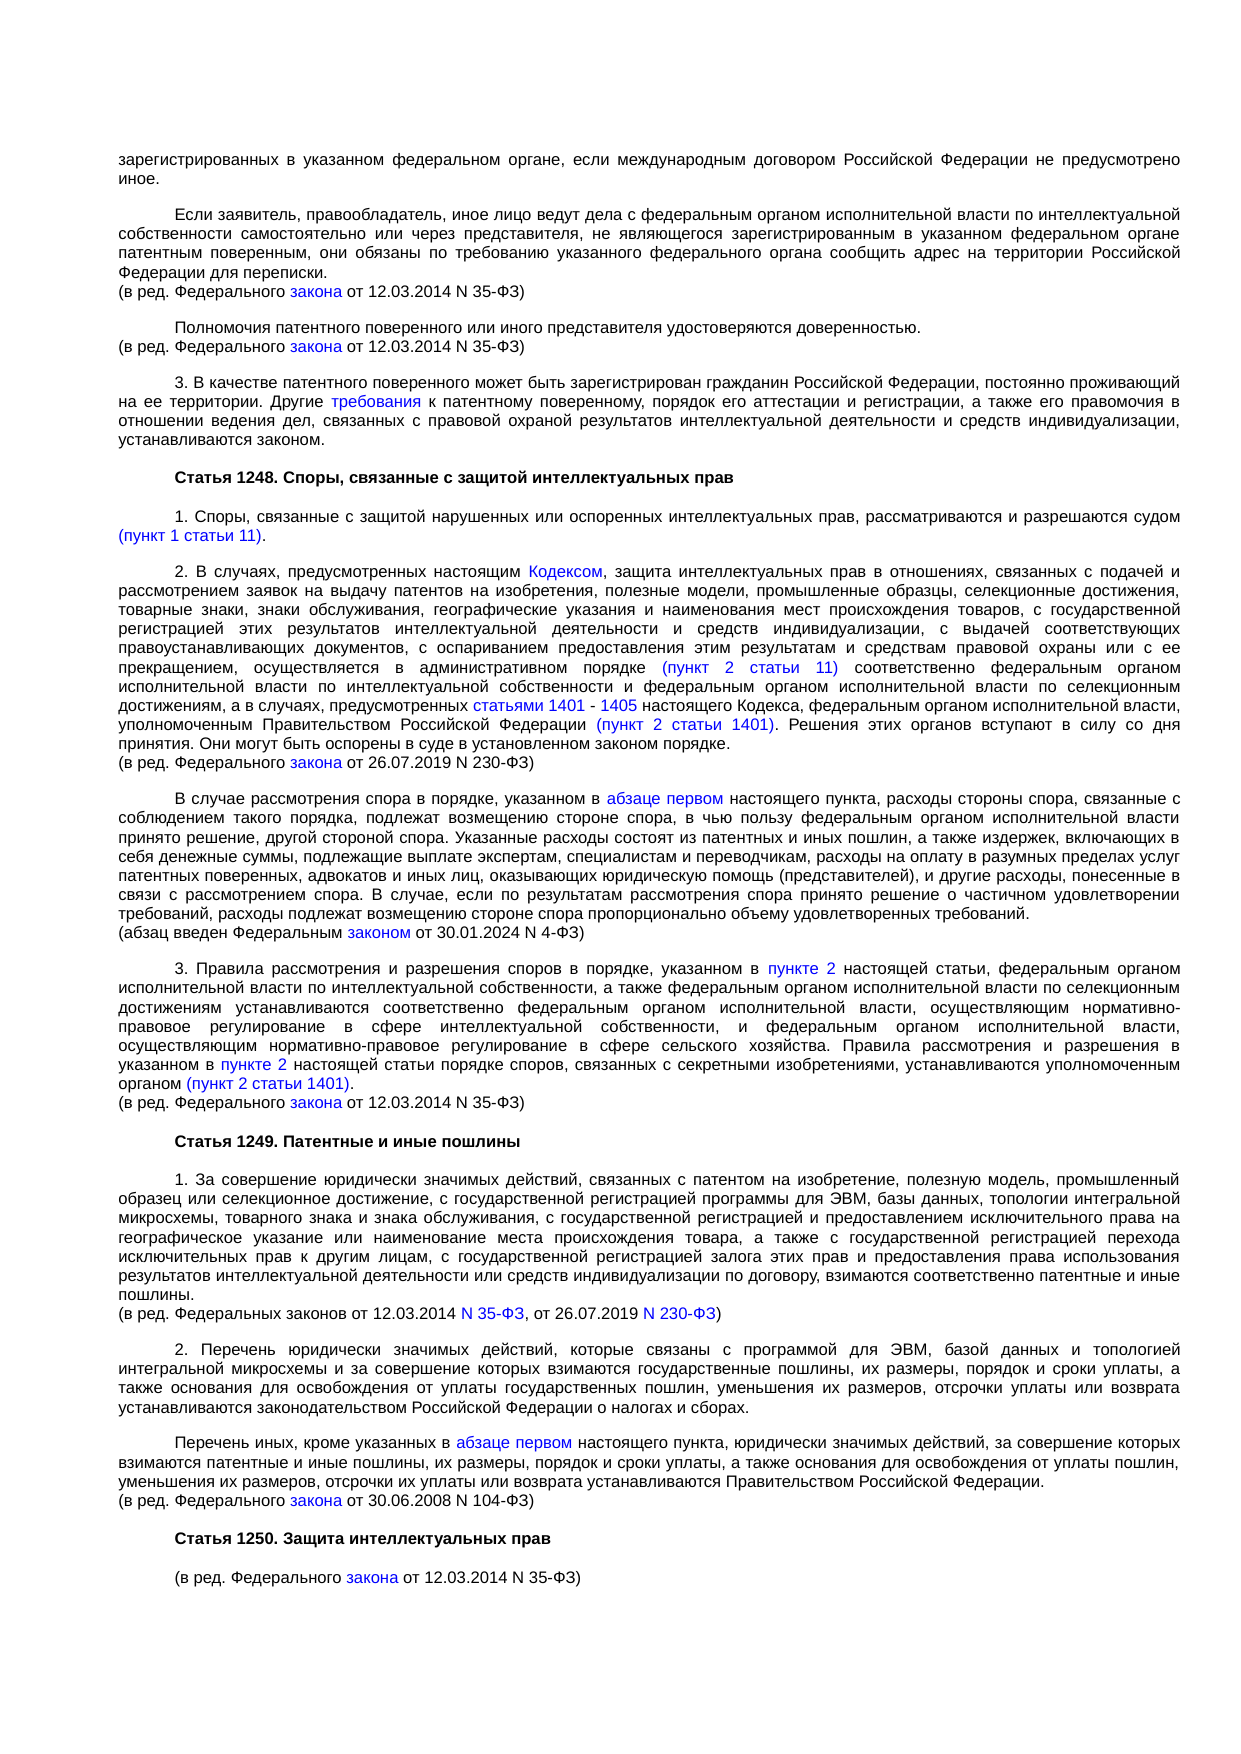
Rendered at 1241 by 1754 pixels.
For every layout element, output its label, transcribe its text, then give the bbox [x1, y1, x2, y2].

text 1. Споры, связанные с защитой нарушенных или оспоренных интеллектуальных прав, рассматриваются и разрешаются судом (пункт 1 статьи 11). [118, 507, 1181, 545]
text 1. За совершение юридически значимых действий, связанных с патентом на изобретение, полезную модель, промышленный образец или селекционное достижение, с государственной регистрацией программы для ЭВМ, базы данных, топологии интегральной микросхемы, товарного знака и знака обслуживания, с государственной регистрацией и предоставлением исключительного права на географическое указание или наименование места происхождения товара, а также с государственной регистрацией перехода исключительных прав к другим лицам, с государственной регистрацией залога этих прав и предоставления права использования результатов интеллектуальной деятельности или средств индивидуализации по договору, взимаются соответственно патентные и иные пошлины. [118, 1170, 1181, 1304]
text Перечень иных, кроме указанных в абзаце первом настоящего пункта, юридически значимых действий, за совершение которых взимаются патентные и иные пошлины, их размеры, порядок и сроки уплаты, а также основания для освобождения от уплаты пошлин, уменьшения их размеров, отсрочки их уплаты или возврата устанавливаются Правительством Российской Федерации. [118, 1433, 1181, 1491]
text 2. Перечень юридически значимых действий, которые связаны с программой для ЭВМ, базой данных и топологией интегральной микросхемы и за совершение которых взимаются государственные пошлины, их размеры, порядок и сроки уплаты, а также основания для освобождения от уплаты государственных пошлин, уменьшения их размеров, отсрочки уплаты или возврата устанавливаются законодательством Российской Федерации о налогах и сборах. [118, 1340, 1181, 1417]
text 3. Правила рассмотрения и разрешения споров в порядке, указанном в пункте 2 настоящей статьи, федеральным органом исполнительной власти по интеллектуальной собственности, а также федеральным органом исполнительной власти по селекционным достижениям устанавливаются соответственно федеральным органом исполнительной власти, осуществляющим нормативно-правовое регулирование в сфере интеллектуальной собственности, и федеральным органом исполнительной власти, осуществляющим нормативно-правовое регулирование в сфере сельского хозяйства. Правила рассмотрения и разрешения в указанном в пункте 2 настоящей статьи порядке споров, связанных с секретными изобретениями, устанавливаются уполномоченным органом (пункт 2 статьи 1401). [118, 959, 1181, 1093]
text 2. В случаях, предусмотренных настоящим Кодексом, защита интеллектуальных прав в отношениях, связанных с подачей и рассмотрением заявок на выдачу патентов на изобретения, полезные модели, промышленные образцы, селекционные достижения, товарные знаки, знаки обслуживания, географические указания и наименования мест происхождения товаров, с государственной регистрацией этих результатов интеллектуальной деятельности и средств индивидуализации, с выдачей соответствующих правоустанавливающих документов, с оспариванием предоставления этим результатам и средствам правовой охраны или с ее прекращением, осуществляется в административном порядке (пункт 2 статьи 11) соответственно федеральным органом исполнительной власти по интеллектуальной собственности и федеральным органом исполнительной власти по селекционным достижениям, а в случаях, предусмотренных статьями 1401 - 1405 настоящего Кодекса, федеральным органом исполнительной власти, уполномоченным Правительством Российской Федерации (пункт 2 статьи 1401). Решения этих органов вступают в силу со дня принятия. Они могут быть оспорены в суде в установленном законом порядке. [118, 562, 1181, 753]
subtitle Статья 1249. Патентные и иные пошлины [118, 1132, 1181, 1151]
text Полномочия патентного поверенного или иного представителя удостоверяются доверенностью. [118, 317, 1181, 337]
subtitle Статья 1248. Споры, связанные с защитой интеллектуальных прав [118, 468, 1181, 487]
text 3. В качестве патентного поверенного может быть зарегистрирован гражданин Российской Федерации, постоянно проживающий на ее территории. Другие требования к патентному поверенному, порядок его аттестации и регистрации, а также его правомочия в отношении ведения дел, связанных с правовой охраной результатов интеллектуальной деятельности и средств индивидуализации, устанавливаются законом. [118, 372, 1181, 449]
text (в ред. Федерального закона от 12.03.2014 N 35-ФЗ) [118, 1567, 1181, 1587]
text (в ред. Федерального закона от 30.06.2008 N 104-ФЗ) [118, 1491, 1181, 1510]
text (в ред. Федерального закона от 12.03.2014 N 35-ФЗ) [118, 1093, 1181, 1112]
text В случае рассмотрения спора в порядке, указанном в абзаце первом настоящего пункта, расходы стороны спора, связанные с соблюдением такого порядка, подлежат возмещению стороне спора, в чью пользу федеральным органом исполнительной власти принято решение, другой стороной спора. Указанные расходы состоят из патентных и иных пошлин, а также издержек, включающих в себя денежные суммы, подлежащие выплате экспертам, специалистам и переводчикам, расходы на оплату в разумных пределах услуг патентных поверенных, адвокатов и иных лиц, оказывающих юридическую помощь (представителей), и другие расходы, понесенные в связи с рассмотрением спора. В случае, если по результатам рассмотрения спора принято решение о частичном удовлетворении требований, расходы подлежат возмещению стороне спора пропорционально объему удовлетворенных требований. [118, 789, 1181, 923]
text зарегистрированных в указанном федеральном органе, если международным договором Российской Федерации не предусмотрено иное. [118, 150, 1181, 188]
text Если заявитель, правообладатель, иное лицо ведут дела с федеральным органом исполнительной власти по интеллектуальной собственности самостоятельно или через представителя, не являющегося зарегистрированным в указанном федеральном органе патентным поверенным, они обязаны по требованию указанного федерального органа сообщить адрес на территории Российской Федерации для переписки. [118, 205, 1181, 282]
text (в ред. Федерального закона от 26.07.2019 N 230-ФЗ) [118, 753, 1181, 772]
text (в ред. Федеральных законов от 12.03.2014 N 35-ФЗ, от 26.07.2019 N 230-ФЗ) [118, 1304, 1181, 1323]
subtitle Статья 1250. Защита интеллектуальных прав [118, 1529, 1181, 1548]
text (в ред. Федерального закона от 12.03.2014 N 35-ФЗ) [118, 337, 1181, 356]
text (абзац введен Федеральным законом от 30.01.2024 N 4-ФЗ) [118, 923, 1181, 942]
text (в ред. Федерального закона от 12.03.2014 N 35-ФЗ) [118, 282, 1181, 301]
